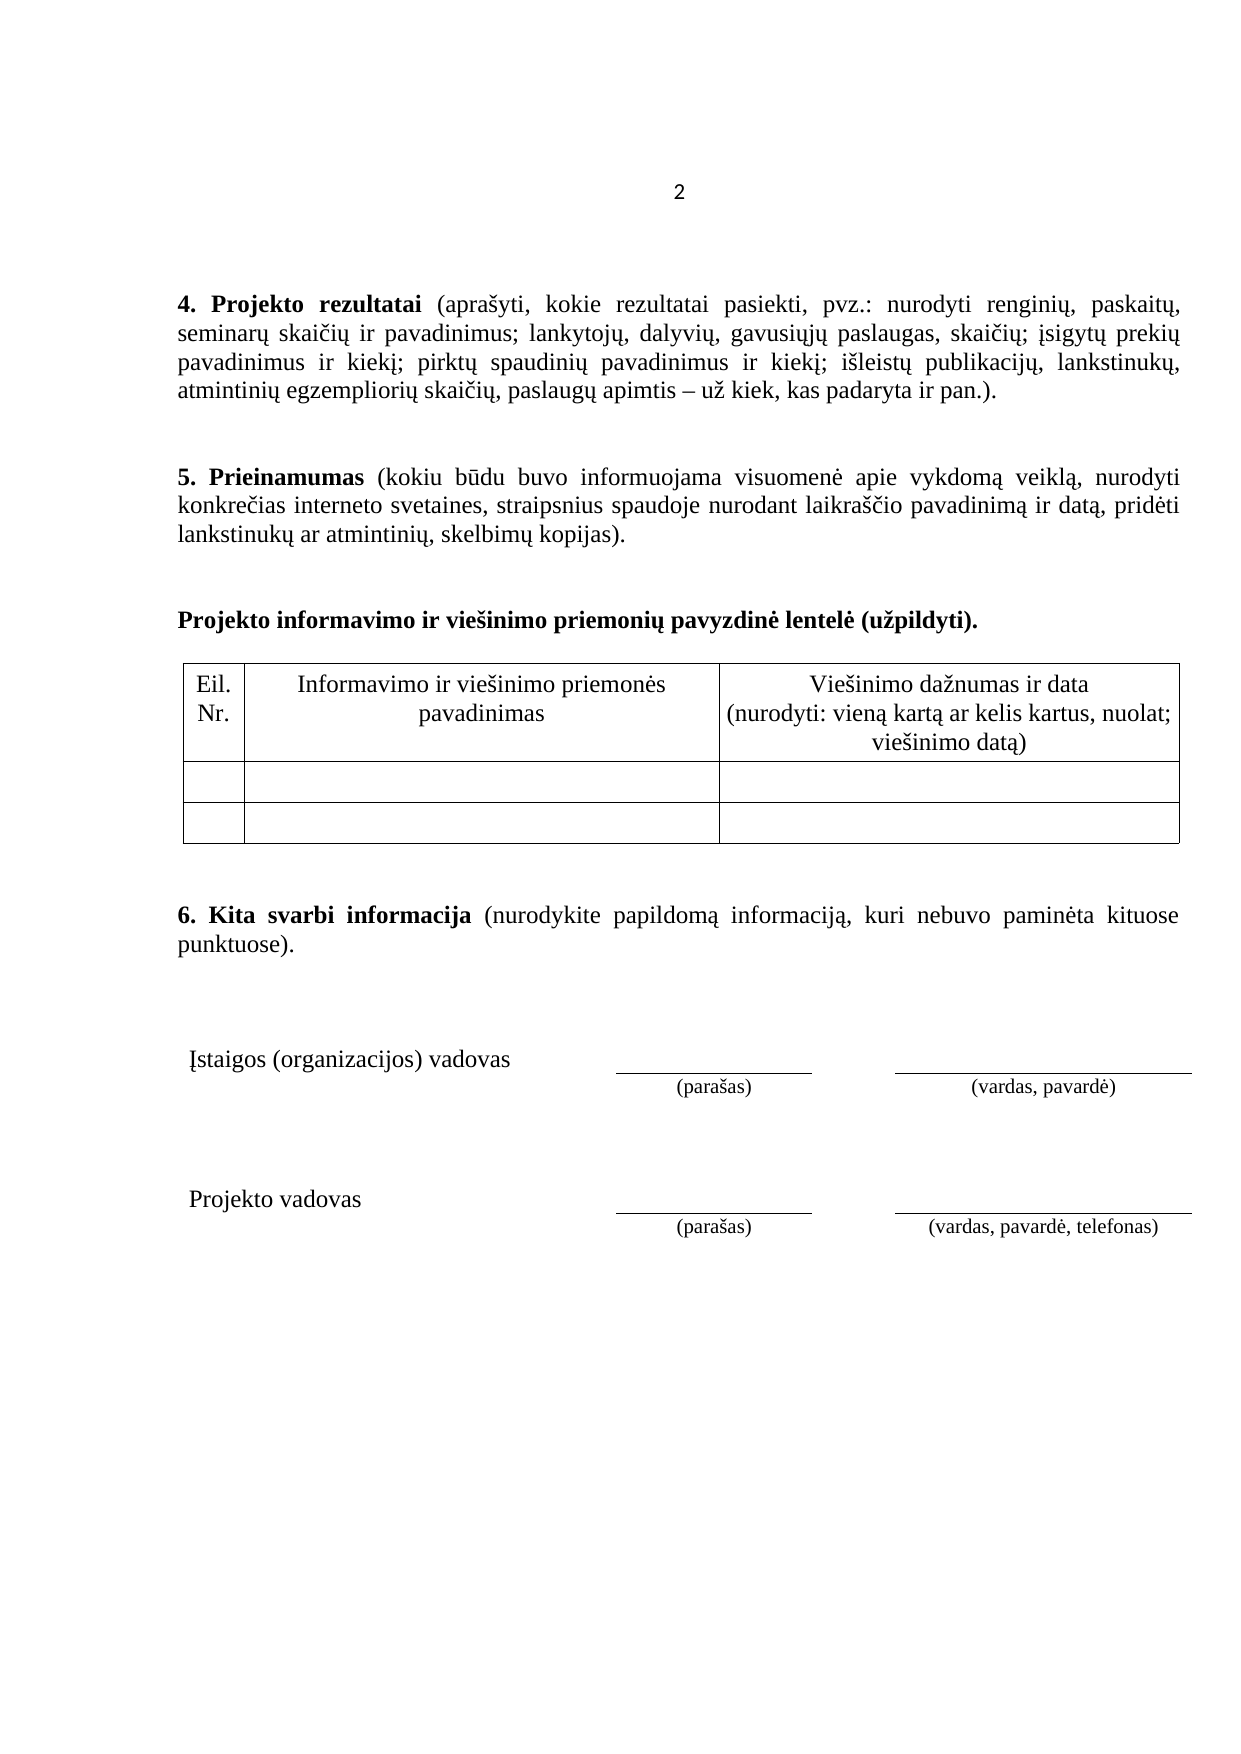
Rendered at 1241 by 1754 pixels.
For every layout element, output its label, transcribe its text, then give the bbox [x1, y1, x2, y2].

text 5. Prieinamumas (kokiu būdu buvo informuojama visuomenė apie vykdomą veiklą, nurodyti konkrečias interneto svetaines, straipsnius spaudoje nurodant laikraščio pavadinimą ir datą, pridėti lankstinukų ar atmintinių, skelbimų kopijas). [177, 462, 1181, 548]
table_cell [245, 803, 719, 842]
table_header Eil. Nr. [184, 664, 244, 761]
table_cell [245, 762, 719, 802]
table_cell [720, 803, 1179, 842]
table_header Viešinimo dažnumas ir data (nurodyti: vieną kartą ar kelis kartus, nuolat; viešinimo datą) [720, 664, 1179, 761]
text Projekto informavimo ir viešinimo priemonių pavyzdinė lentelė (užpildyti). [177, 605, 1181, 634]
table_header [812, 1044, 895, 1073]
table_cell (vardas, pavardė, telefonas) [895, 1214, 1192, 1238]
table_header [539, 1044, 616, 1073]
table_header Įstaigos (organizacijos) vadovas [177, 1044, 539, 1073]
table_cell [539, 1073, 616, 1098]
table_header [539, 1184, 616, 1213]
text 4. Projekto rezultatai (aprašyti, kokie rezultatai pasiekti, pvz.: nurodyti renginių, paskaitų, seminarų skaičių ir pavadinimus; lankytojų, dalyvių, gavusiųjų paslaugas, skaičių; įsigytų prekių pavadinimus ir kiekį; pirktų spaudinių pavadinimus ir kiekį; išleistų publikacijų, lankstinukų, atmintinių egzempliorių skaičių, paslaugų apimtis – už kiek, kas padaryta ir pan.). [177, 289, 1181, 404]
table_header [616, 1044, 812, 1073]
table_cell (parašas) [616, 1074, 812, 1098]
table_cell [184, 803, 244, 842]
table_cell [184, 762, 244, 802]
text 6. Kita svarbi informacija (nurodykite papildomą informaciją, kuri nebuvo paminėta kituose punktuose). [177, 901, 1179, 958]
table_header [895, 1044, 1192, 1073]
table_cell (parašas) [616, 1214, 812, 1238]
table_cell [812, 1213, 895, 1238]
table_cell [812, 1073, 895, 1098]
table_header [616, 1184, 812, 1213]
table_header Projekto vadovas [177, 1184, 539, 1213]
table_cell [720, 762, 1179, 802]
table_header Informavimo ir viešinimo priemonės pavadinimas [245, 664, 719, 761]
table_cell [539, 1213, 616, 1238]
table_header [812, 1184, 895, 1213]
table_cell [177, 1073, 539, 1098]
table_cell (vardas, pavardė) [895, 1074, 1192, 1098]
table_cell [177, 1213, 539, 1238]
table_header [895, 1184, 1192, 1213]
